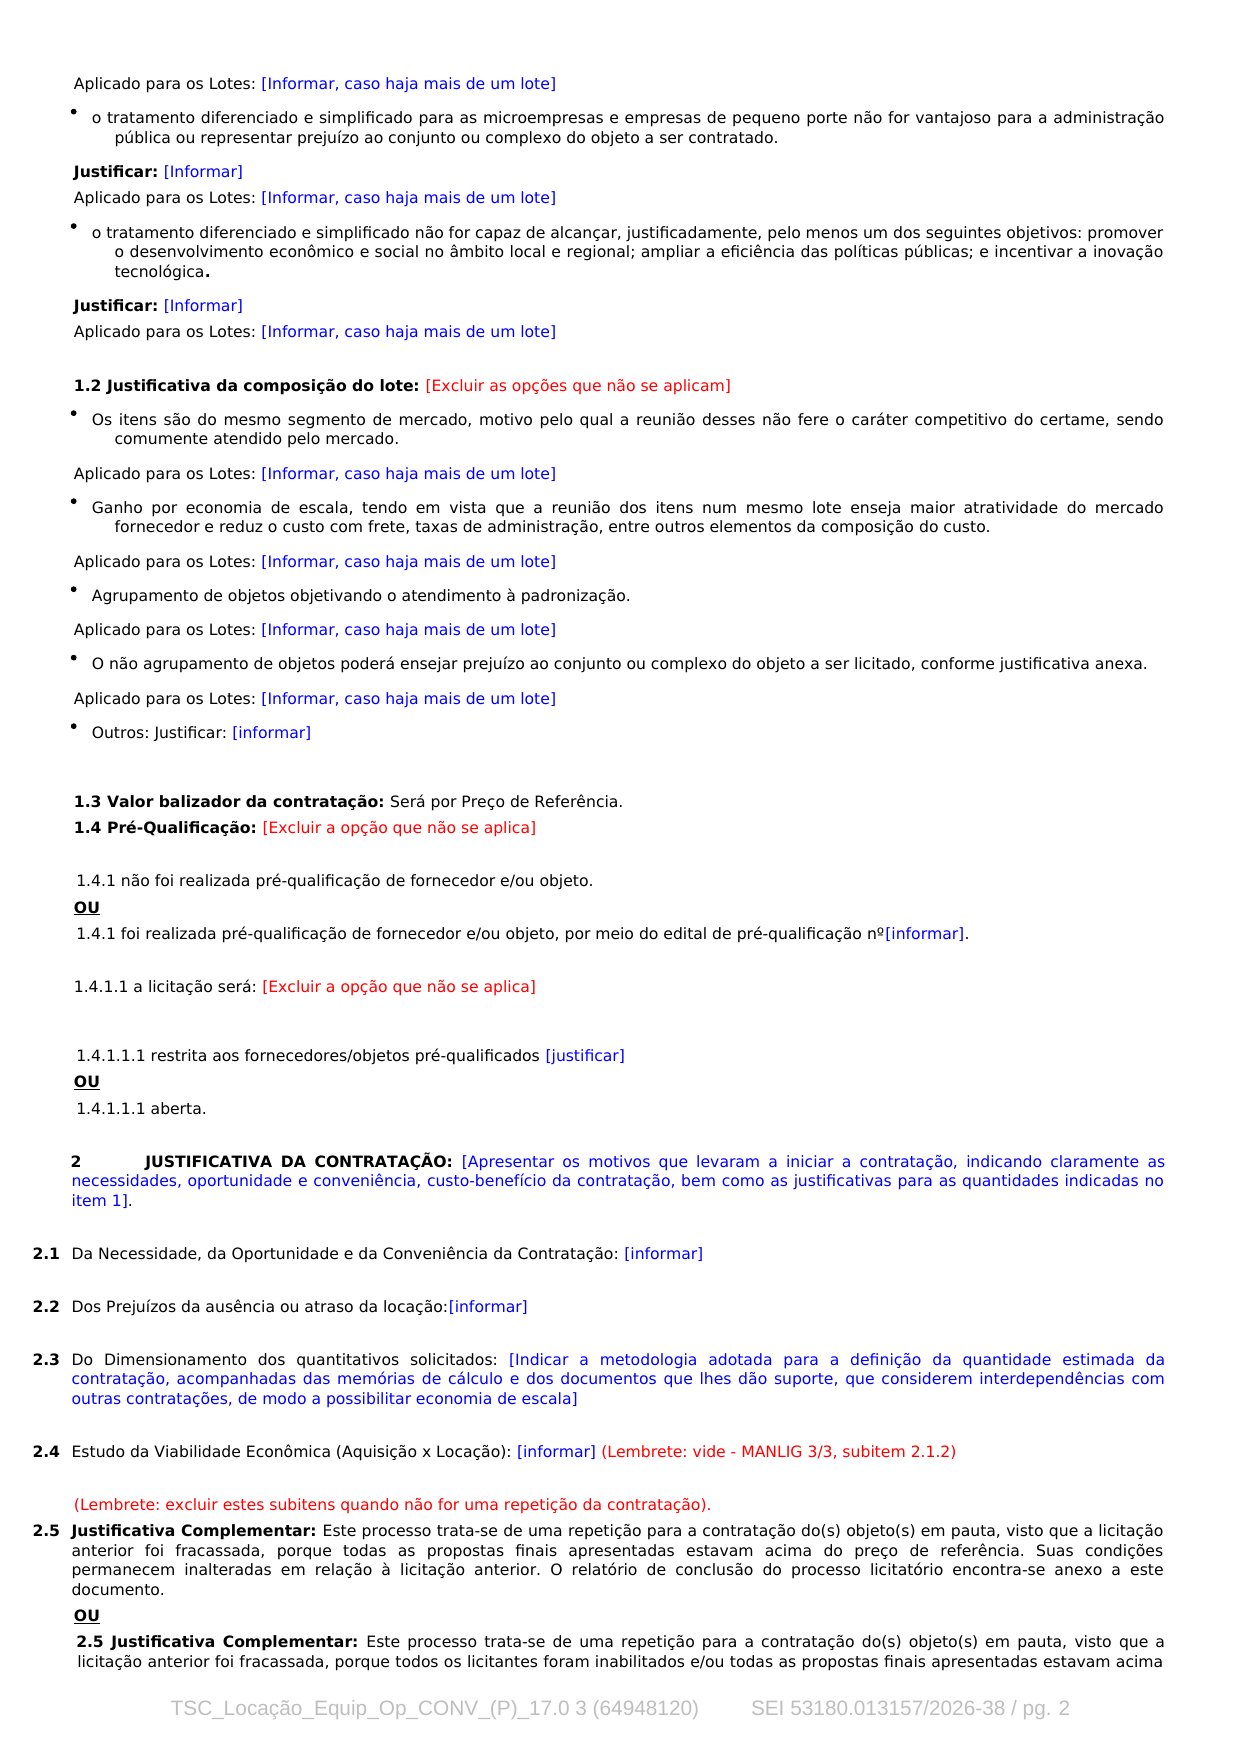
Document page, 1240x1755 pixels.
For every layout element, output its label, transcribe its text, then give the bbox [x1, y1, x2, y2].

list Do Dimensionamento dos quantitativos solicitados: [Indicar a metodologia adotada para a definição da quantidade estimada da contratação, acompanhadas das memórias de cálculo e dos documentos que lhes dão suporte, que considerem interdependências com outras contratações, de modo a possibilitar economia de escala] [32, 1351, 1166, 1408]
text Aplicado para os Lotes: [Informar, caso haja mais de um lote] [74, 689, 1166, 708]
text Aplicado para os Lotes: [Informar, caso haja mais de um lote] [74, 464, 1166, 483]
text Os itens são do mesmo segmento de mercado, motivo pelo qual a reunião desses não fere o caráter competitivo do certame, sendo comumente atendido pelo mercado. [92, 411, 1166, 448]
list JUSTIFICATIVA DA CONTRATAÇÃO: [Apresentar os motivos que levaram a iniciar a contratação, indicando claramente as necessidades, oportunidade e conveniência, custo-benefício da contratação, bem como as justificativas para as quantidades indicadas no item 1]. [70, 1153, 1166, 1210]
text OU [74, 1607, 1184, 1625]
text 1.4.1.1 a licitação será: [Excluir a opção que não se aplica] [74, 978, 1166, 996]
text (Lembrete: excluir estes subitens quando não for uma repetição da contratação). [74, 1496, 1166, 1514]
text Aplicado para os Lotes: [Informar, caso haja mais de um lote] [74, 75, 1166, 93]
text Aplicado para os Lotes: [Informar, caso haja mais de um lote] [74, 189, 1166, 208]
text Aplicado para os Lotes: [Informar, caso haja mais de um lote] [74, 323, 1166, 342]
text OU [74, 1073, 1184, 1092]
text Outros: Justificar: [informar] [92, 724, 1166, 742]
text o tratamento diferenciado e simplificado não for capaz de alcançar, justificadamente, pelo menos um dos seguintes objetivos: promover o desenvolvimento econômico e social no âmbito local e regional; ampliar a eficiência das políticas públicas; e incentivar a inovação tecnológica. [92, 224, 1166, 281]
text O não agrupamento de objetos poderá ensejar prejuízo ao conjunto ou complexo do objeto a ser licitado, conforme justificativa anexa. [92, 655, 1166, 673]
list Estudo da Viabilidade Econômica (Aquisição x Locação): [informar] (Lembrete: vide - MANLIG 3/3, subitem 2.1.2) [32, 1443, 1166, 1461]
text Agrupamento de objetos objetivando o atendimento à padronização. [92, 587, 1166, 605]
text Aplicado para os Lotes: [Informar, caso haja mais de um lote] [74, 621, 1166, 639]
text Justificar: [Informar] [74, 297, 1184, 315]
text o tratamento diferenciado e simplificado para as microempresas e empresas de pequeno porte não for vantajoso para a administração pública ou representar prejuízo ao conjunto ou complexo do objeto a ser contratado. [92, 109, 1166, 147]
text 1.4 Pré-Qualificação: [Excluir a opção que não se aplica] [74, 819, 1166, 837]
list Justificativa Complementar: Este processo trata-se de uma repetição para a contratação do(s) objeto(s) em pauta, visto que a licitação anterior foi fracassada, porque todas as propostas finais apresentadas estavam acima do preço de referência. Suas condições permanecem inalteradas em relação à licitação anterior. O relatório de conclusão do processo licitatório encontra-se anexo a este documento. [32, 1522, 1166, 1599]
text Aplicado para os Lotes: [Informar, caso haja mais de um lote] [74, 553, 1166, 571]
text 1.4.1.1.1 aberta. [76, 1100, 1166, 1118]
text OU [74, 899, 1184, 917]
text 1.4.1 não foi realizada pré-qualificação de fornecedor e/ou objeto. [76, 872, 1166, 890]
text 1.4.1.1.1 restrita aos fornecedores/objetos pré-qualificados [justificar] [76, 1047, 1166, 1065]
text Ganho por economia de escala, tendo em vista que a reunião dos itens num mesmo lote enseja maior atratividade do mercado fornecedor e reduz o custo com frete, taxas de administração, entre outros elementos da composição do custo. [92, 499, 1166, 537]
list Dos Prejuízos da ausência ou atraso da locação:[informar] [32, 1298, 1166, 1316]
text 1.3 Valor balizador da contratação: Será por Preço de Referência. [74, 792, 1184, 811]
text 1.4.1 foi realizada pré-qualificação de fornecedor e/ou objeto, por meio do edital de pré-qualificação nº[informar]. [76, 925, 1166, 943]
text 2.5 Justificativa Complementar: Este processo trata-se de uma repetição para a contratação do(s) objeto(s) em pauta, visto que a licitação anterior foi fracassada, porque todos os licitantes foram inabilitados e/ou todas as propostas finais apresentadas estavam acima [76, 1633, 1166, 1671]
text 1.2 Justificativa da composição do lote: [Excluir as opções que não se aplicam] [74, 376, 1184, 395]
text Justificar: [Informar] [74, 163, 1184, 181]
list Da Necessidade, da Oportunidade e da Conveniência da Contratação: [informar] [32, 1245, 1166, 1263]
